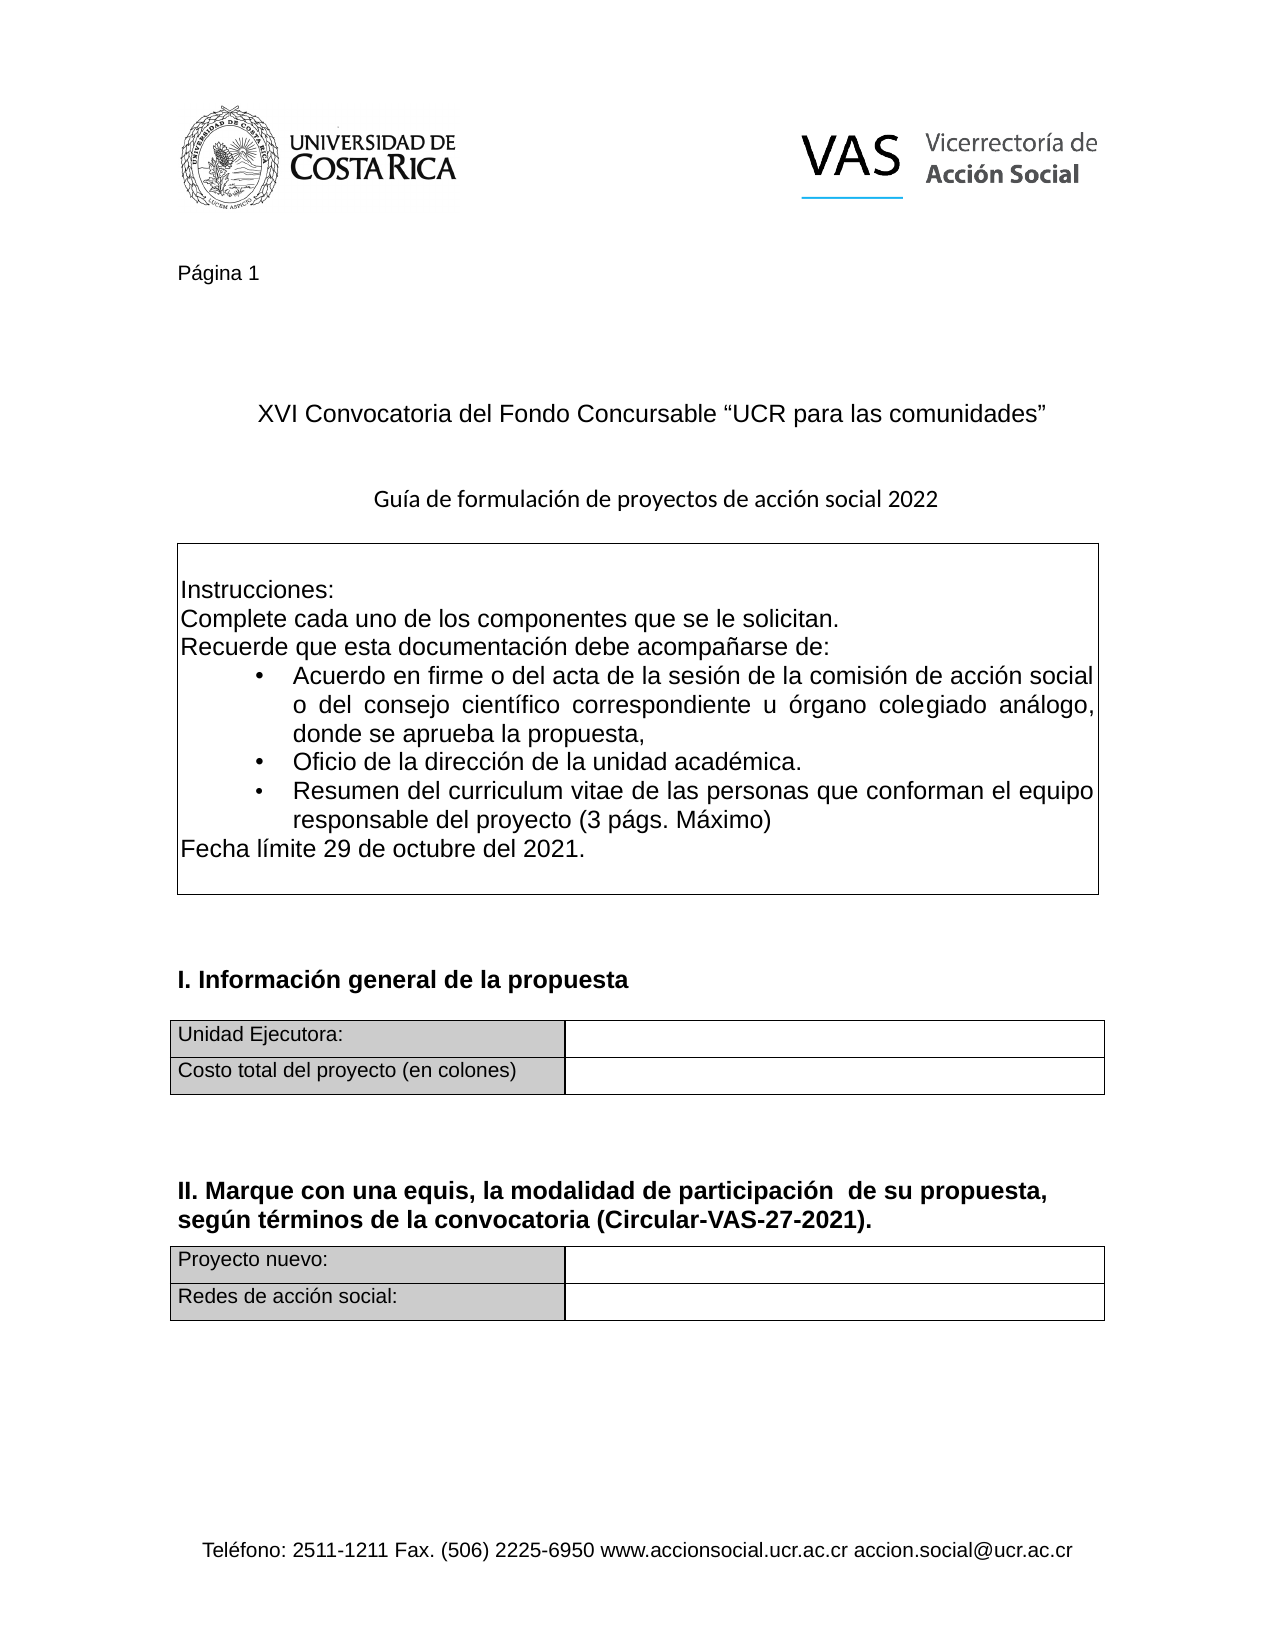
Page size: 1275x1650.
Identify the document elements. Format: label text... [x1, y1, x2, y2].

table_header [566, 1021, 1104, 1057]
text XVI Convocatoria del Fondo Concursable “UCR para las comunidades” [215, 398, 1098, 429]
table_cell [566, 1058, 1104, 1094]
text Guía de formulación de proyectos de acción social 2022 [215, 483, 1098, 513]
table_cell Costo total del proyecto (en colones) [171, 1058, 564, 1094]
table_header [566, 1247, 1104, 1283]
table_cell [566, 1284, 1104, 1320]
table_cell Redes de acción social: [171, 1284, 564, 1320]
text I. Información general de la propuesta [177, 965, 1098, 993]
table_header Instrucciones: Complete cada uno de los componentes que se le solicitan. Recuerde que esta documentación debe acompañarse de: Acuerdo en firme o del acta de la sesión de la comisión de acción social o del consejo científico correspondiente u órgano colegiado análogo, donde se aprueba la propuesta, Oficio de la dirección de la unidad académica. Resumen del curriculum vitae de las personas que conforman el equipo responsable del proyecto (3 págs. Máximo) Fecha límite 29 de octubre del 2021. [178, 544, 1098, 894]
table_header Proyecto nuevo: [171, 1247, 564, 1283]
table_header Unidad Ejecutora: [171, 1021, 564, 1057]
text II. Marque con una equis, la modalidad de participación de su propuesta, según términos de la convocatoria (Circular-VAS-27-2021). [177, 1176, 1098, 1233]
